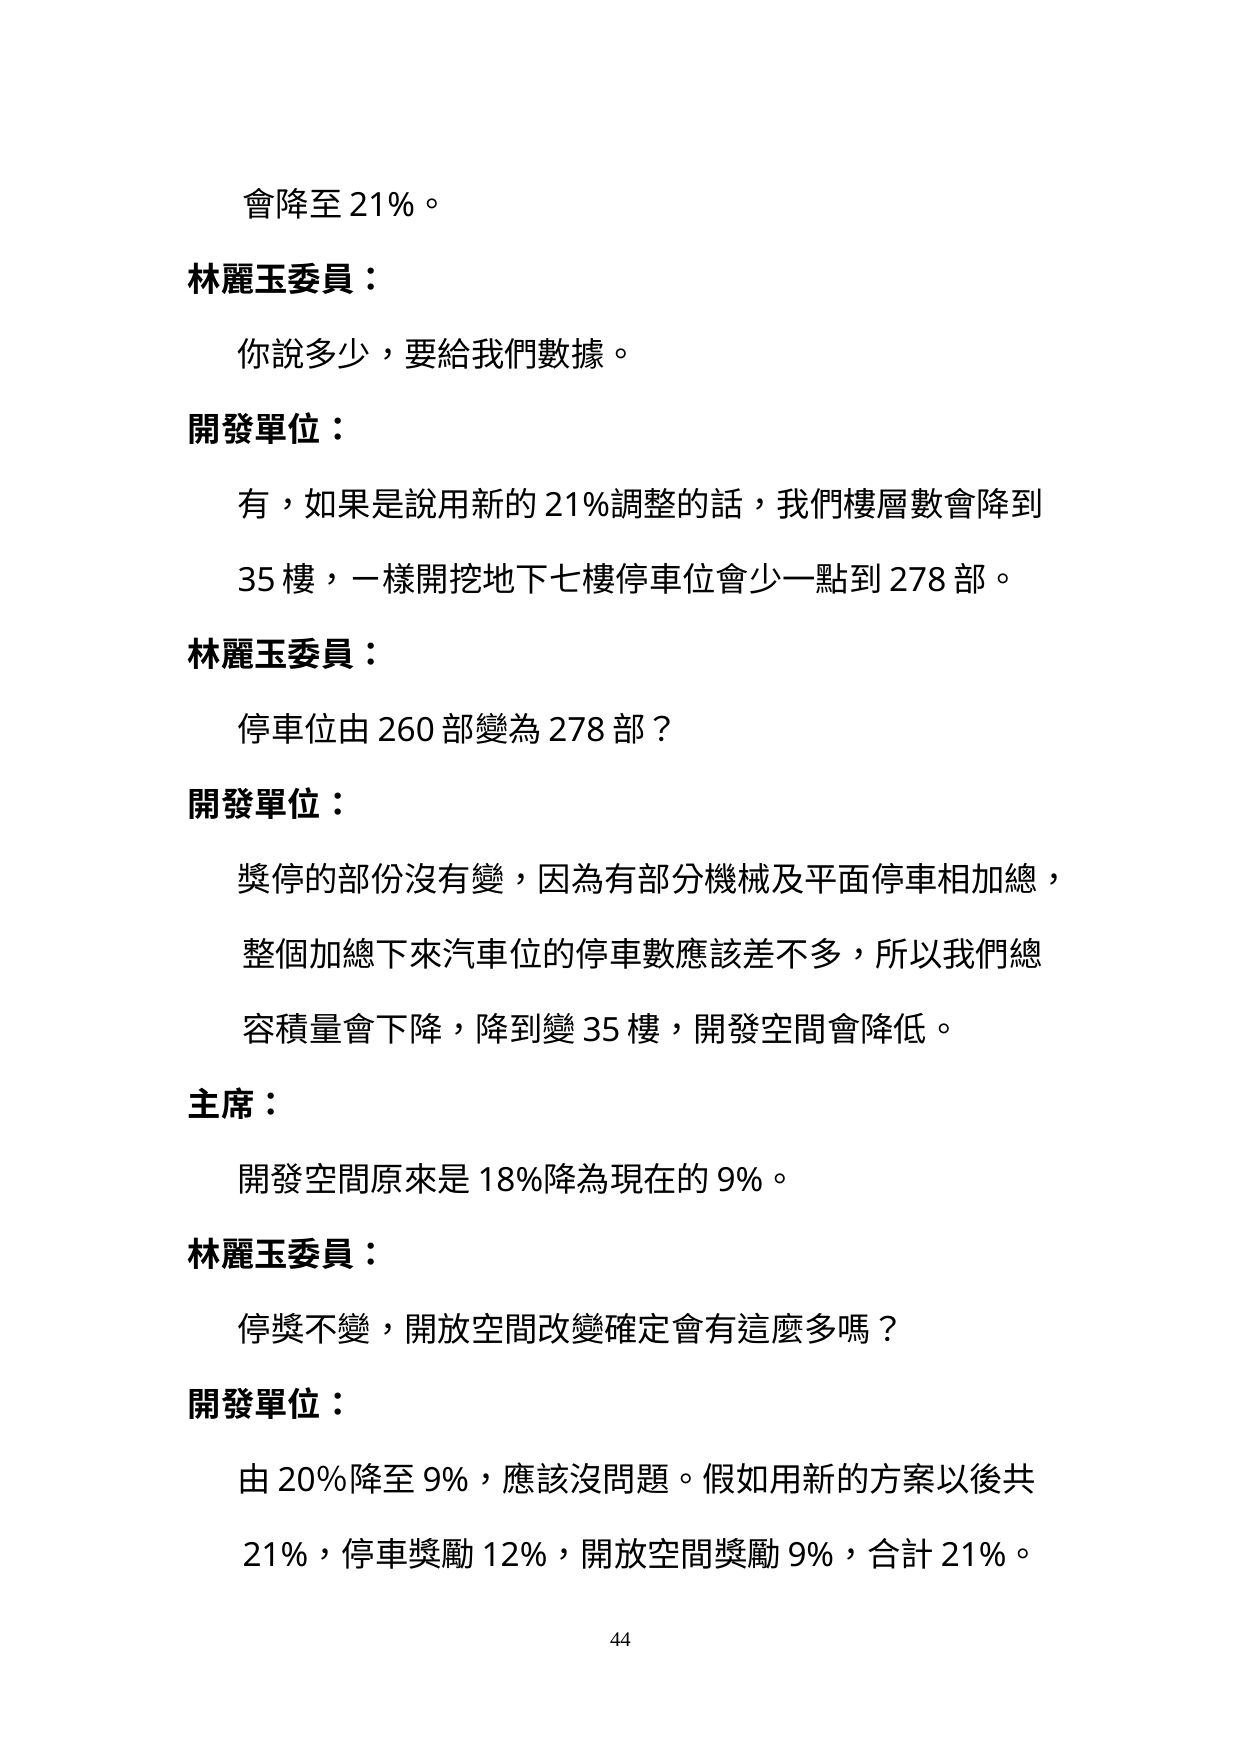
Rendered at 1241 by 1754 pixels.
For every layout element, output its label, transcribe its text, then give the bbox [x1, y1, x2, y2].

text 開發空間原來是18%降為現在的9%。 [237, 1139, 1053, 1214]
text 開發單位： [187, 1364, 1053, 1439]
text 主席： [187, 1064, 1053, 1139]
text 你說多少，要給我們數據。 [237, 314, 1053, 389]
text 林麗玉委員： [187, 1214, 1053, 1289]
text 停獎不變，開放空間改變確定會有這麼多嗎？ [237, 1289, 1053, 1364]
text 林麗玉委員： [187, 614, 1053, 689]
text 停車位由260部變為278部？ [237, 689, 1053, 764]
text 有，如果是說用新的21%調整的話，我們樓層數會降到35樓，ㄧ樣開挖地下七樓停車位會少一點到278部。 [237, 464, 1053, 614]
text 會降至21%。 [237, 164, 1053, 239]
text 開發單位： [187, 389, 1053, 464]
text 獎停的部份沒有變，因為有部分機械及平面停車相加總，整個加總下來汽車位的停車數應該差不多，所以我們總容積量會下降，降到變35樓，開發空間會降低。 [237, 839, 1053, 1064]
text 林麗玉委員： [187, 239, 1053, 314]
text 開發單位： [187, 764, 1053, 839]
text 由20％降至9%，應該沒問題。假如用新的方案以後共21%，停車獎勵12%，開放空間獎勵9%，合計21%。 [237, 1439, 1053, 1589]
